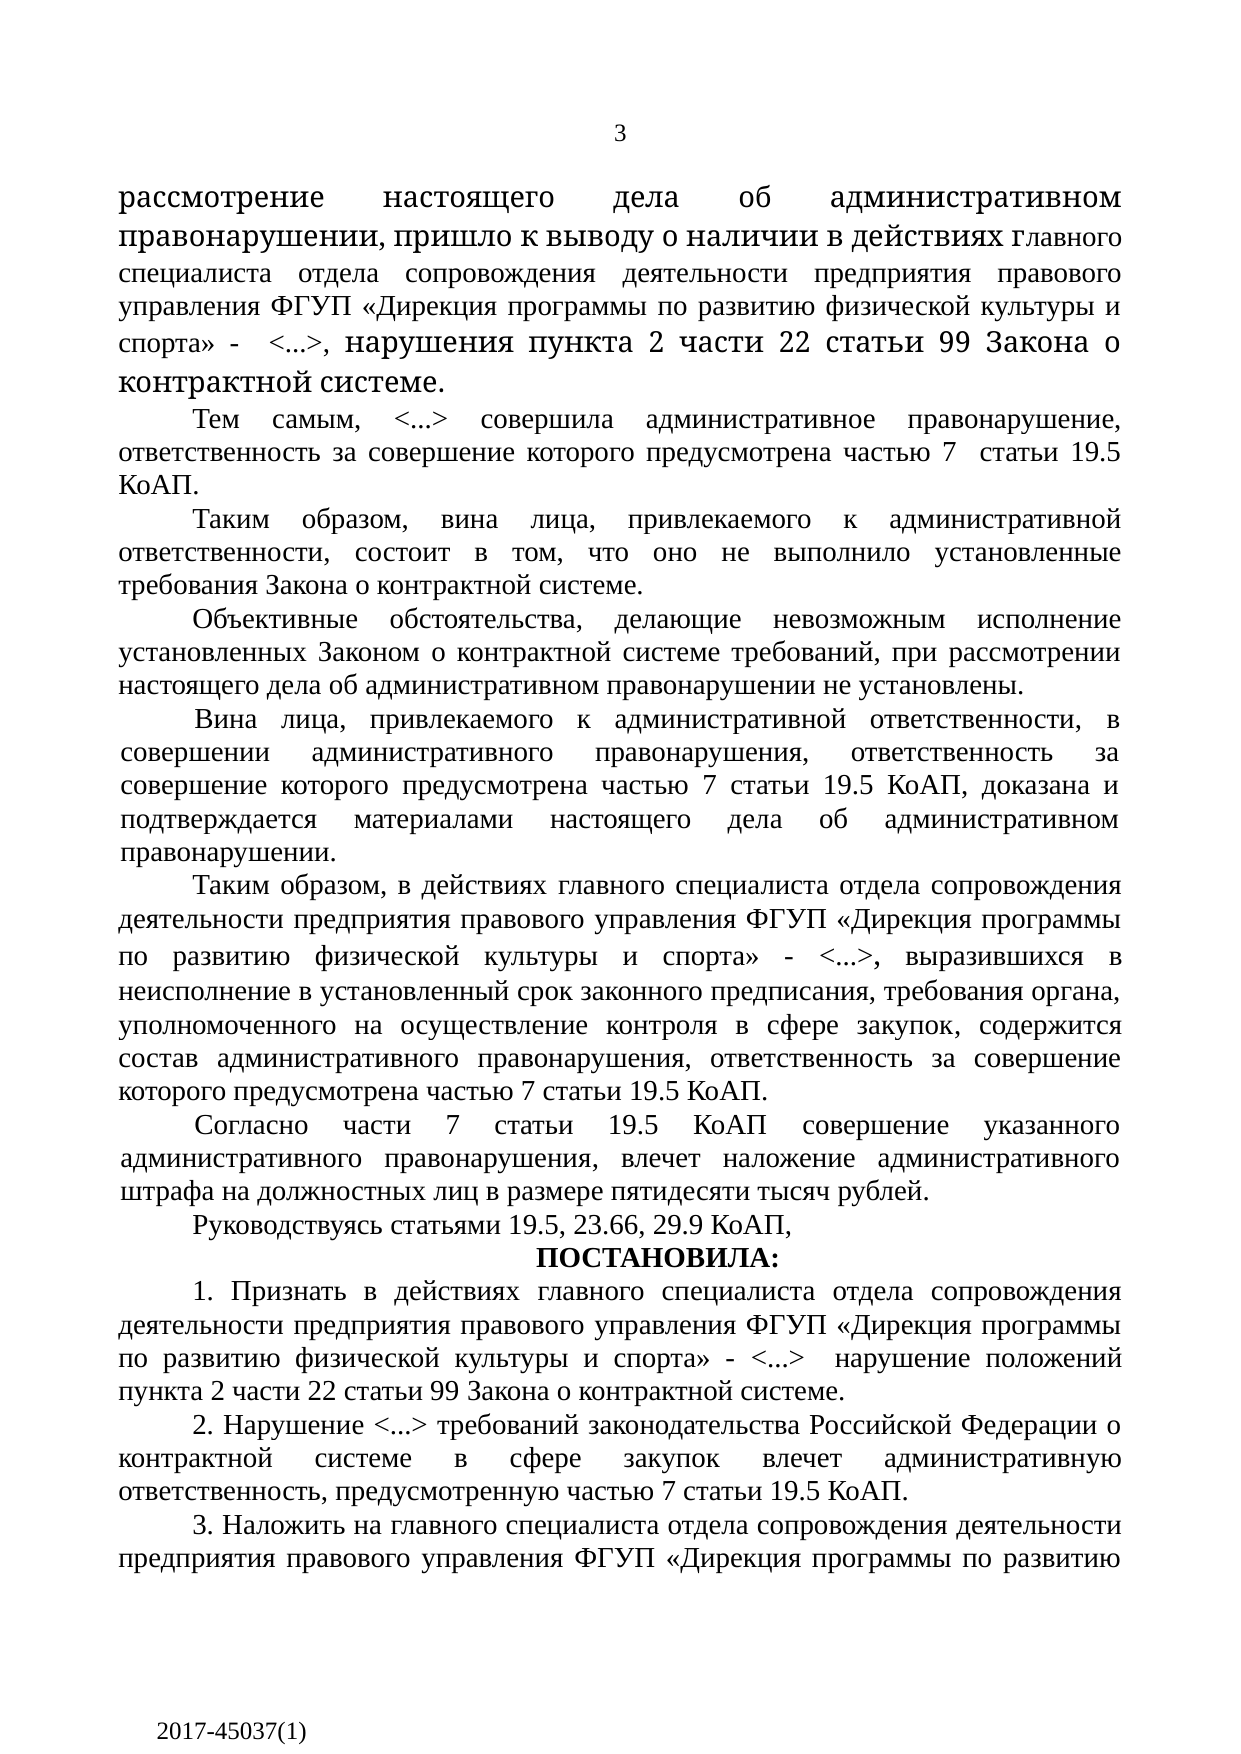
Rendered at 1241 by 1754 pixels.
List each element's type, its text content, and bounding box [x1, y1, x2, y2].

text рассмотрение настоящего дела об административном правонарушении, пришло к выводу о наличии в действиях главного специалиста отдела сопровождения деятельности предприятия правового управления ФГУП «Дирекция программы по развитию физической культуры и спорта» - <...>, нарушения пункта 2 части 22 статьи 99 Закона о контрактной системе. [118, 176, 1122, 401]
text Тем самым, <...> совершила административное правонарушение, ответственность за совершение которого предусмотрена частью 7 статьи 19.5 КоАП. [118, 401, 1122, 501]
text Объективные обстоятельства, делающие невозможным исполнение установленных Законом о контрактной системе требований, при рассмотрении настоящего дела об административном правонарушении не установлены. [118, 601, 1122, 701]
text Руководствуясь статьями 19.5, 23.66, 29.9 КоАП, [118, 1207, 1122, 1240]
text Вина лица, привлекаемого к административной ответственности, в совершении административного правонарушения, ответственность за совершение которого предусмотрена частью 7 статьи 19.5 КоАП, доказана и подтверждается материалами настоящего дела об административном правонарушении. [120, 701, 1120, 868]
text 1. Признать в действиях главного специалиста отдела сопровождения деятельности предприятия правового управления ФГУП «Дирекция программы по развитию физической культуры и спорта» - <...> нарушение положений пункта 2 части 22 статьи 99 Закона о контрактной системе. [118, 1274, 1122, 1407]
text 3. Наложить на главного специалиста отдела сопровождения деятельности предприятия правового управления ФГУП «Дирекция программы по развитию [118, 1507, 1122, 1574]
text ПОСТАНОВИЛА: [118, 1240, 1122, 1274]
text Таким образом, в действиях главного специалиста отдела сопровождения деятельности предприятия правового управления ФГУП «Дирекция программы по развитию физической культуры и спорта» - <...>, выразившихся в неисполнение в установленный срок законного предписания, требования органа, уполномоченного на осуществление контроля в сфере закупок, содержится состав административного правонарушения, ответственность за совершение которого предусмотрена частью 7 статьи 19.5 КоАП. [118, 868, 1122, 1107]
text Согласно части 7 статьи 19.5 КоАП совершение указанного административного правонарушения, влечет наложение административного штрафа на должностных лиц в размере пятидесяти тысяч рублей. [120, 1107, 1120, 1207]
text Таким образом, вина лица, привлекаемого к административной ответственности, состоит в том, что оно не выполнило установленные требования Закона о контрактной системе. [118, 501, 1122, 601]
text 2. Нарушение <...> требований законодательства Российской Федерации о контрактной системе в сфере закупок влечет административную ответственность, предусмотренную частью 7 статьи 19.5 КоАП. [118, 1407, 1122, 1507]
